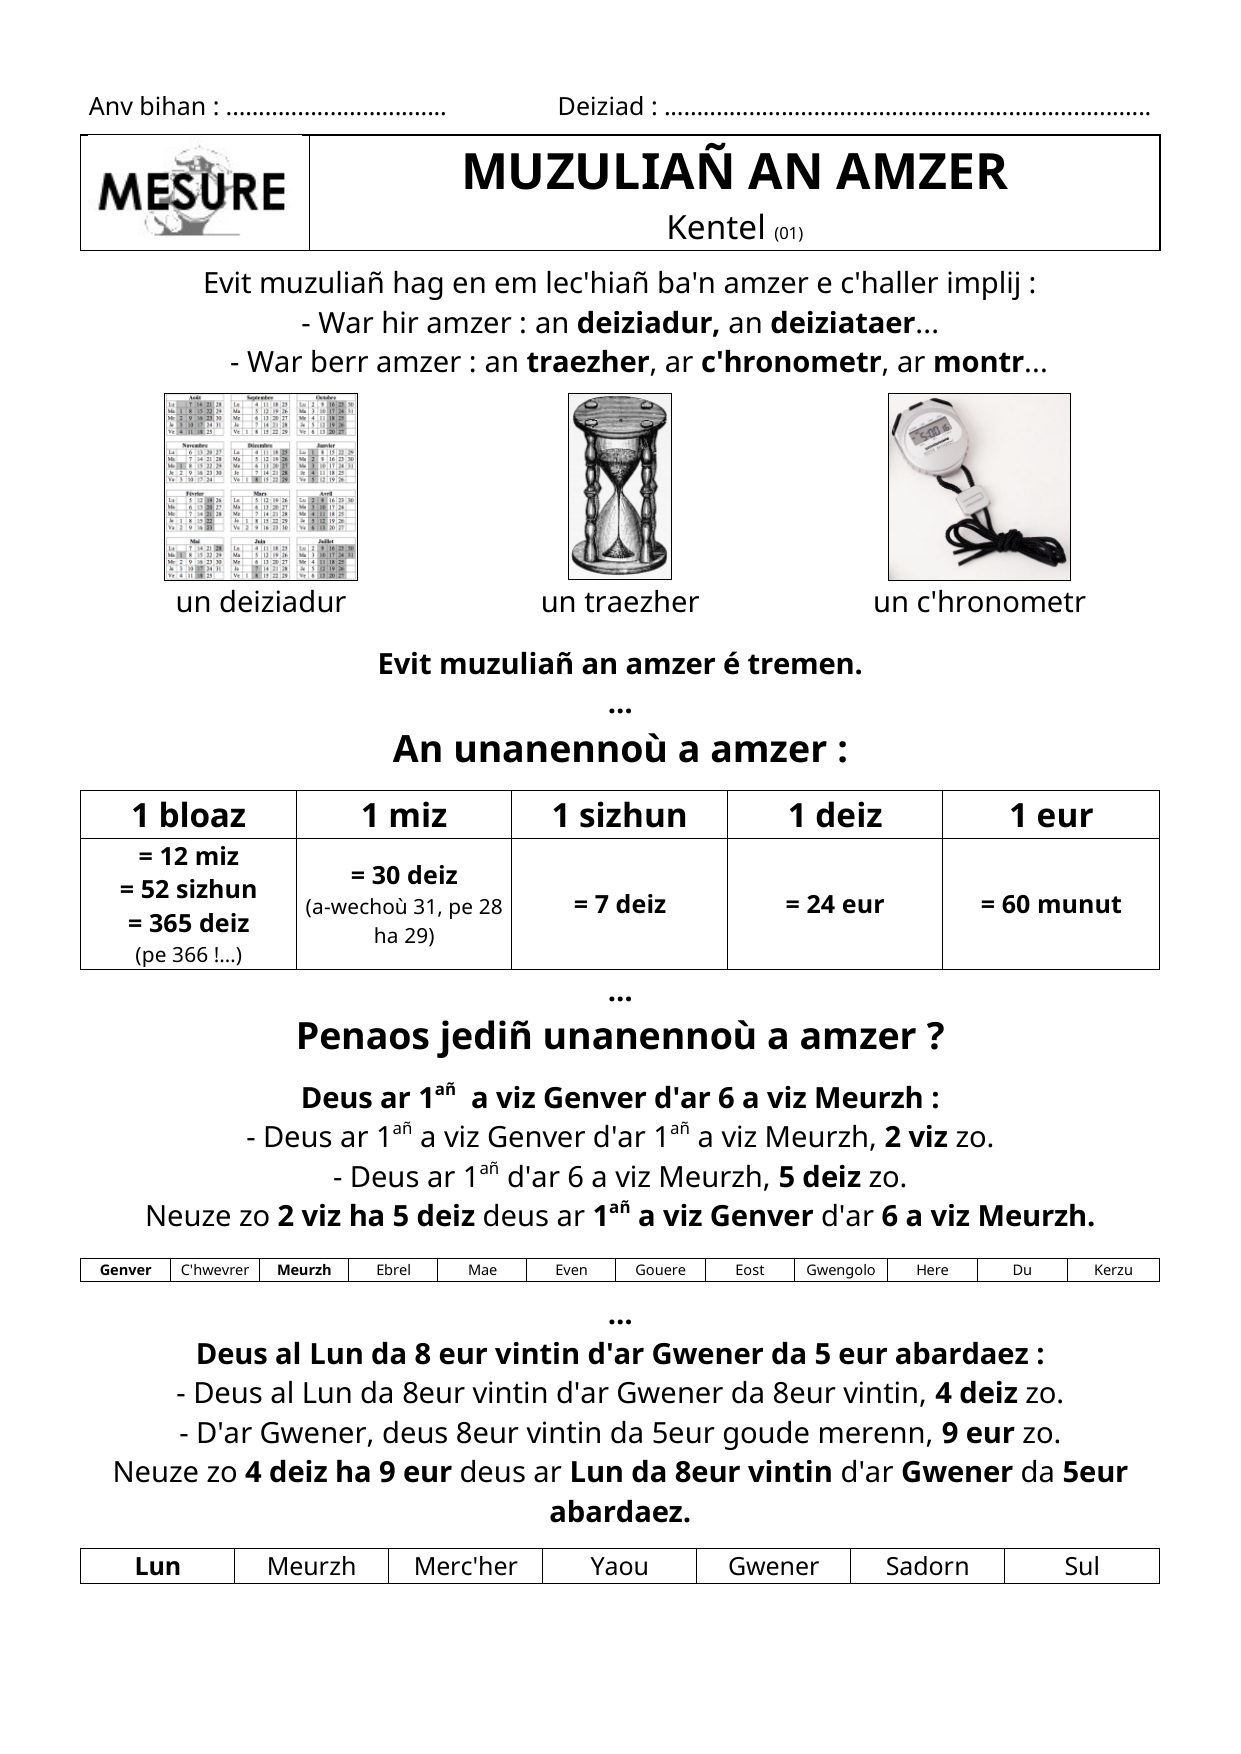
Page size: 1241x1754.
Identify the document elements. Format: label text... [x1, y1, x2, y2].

text - Deus ar 1añ d'ar 6 a viz Meurzh, 5 deiz zo. [89, 1156, 1152, 1196]
text … [89, 1294, 1152, 1333]
table_header [441, 393, 800, 581]
text Penaos jediñ unanennoù a amzer ? [89, 1009, 1152, 1060]
table_header Sul [1005, 1549, 1159, 1583]
table_header Kerzu [1068, 1259, 1159, 1281]
table_header Du [978, 1259, 1067, 1281]
table_cell un deiziadur [81, 581, 441, 621]
table_header Here [888, 1259, 977, 1281]
table_header 1 sizhun [512, 791, 727, 837]
table_header Ebrel [349, 1259, 437, 1281]
table_header Eost [706, 1259, 794, 1281]
table_header Deiziad : ........................................................................... [512, 89, 1159, 123]
table_header [358, 393, 441, 581]
text An unanennoù a amzer : [89, 722, 1152, 773]
table_header Lun [81, 1549, 234, 1583]
table_cell = 12 miz = 52 sizhun = 365 deiz (pe 366 !…) [81, 839, 296, 969]
table_cell un traezher [441, 581, 800, 621]
table_header Meurzh [260, 1259, 348, 1281]
table_header Mae [438, 1259, 526, 1281]
table_header MUZULIAÑ AN AMZER Kentel (01) [310, 136, 1159, 250]
table_header Yaou [543, 1549, 696, 1583]
table_header C'hwevrer [171, 1259, 259, 1281]
text - War berr amzer : an traezher, ar c'hronometr, ar montr... [126, 342, 1152, 381]
table_header Even [527, 1259, 615, 1281]
table_header Anv bihan : .................................. [81, 89, 512, 123]
table_header 1 deiz [728, 791, 942, 837]
table_cell = 7 deiz [512, 839, 727, 969]
text Evit muzuliañ an amzer é tremen. [89, 643, 1152, 683]
text Deus al Lun da 8 eur vintin d'ar Gwener da 5 eur abardaez : [89, 1333, 1152, 1373]
table_header Gwener [697, 1549, 850, 1583]
table_header 1 miz [297, 791, 511, 837]
table_header Sadorn [851, 1549, 1004, 1583]
picture [569, 394, 671, 579]
table_header [1071, 393, 1159, 581]
table_header Genver [81, 1259, 170, 1281]
text … [89, 683, 1152, 722]
table_header 1 eur [943, 791, 1159, 837]
text - Deus al Lun da 8eur vintin d'ar Gwener da 8eur vintin, 4 deiz zo. [89, 1373, 1152, 1412]
text - D'ar Gwener, deus 8eur vintin da 5eur goude merenn, 9 eur zo. [89, 1412, 1152, 1452]
text - War hir amzer : an deiziadur, an deiziataer... [89, 302, 1152, 342]
table_header Gwengolo [795, 1259, 887, 1281]
picture [88, 135, 302, 247]
table_cell = 30 deiz (a-wechoù 31, pe 28 ha 29) [297, 839, 511, 969]
table_header [800, 393, 888, 581]
picture [165, 394, 357, 580]
table_cell = 60 munut [943, 839, 1159, 969]
table_header Gouere [616, 1259, 705, 1281]
table_header [81, 136, 309, 250]
text Deus ar 1añ a viz Genver d'ar 6 a viz Meurzh : [89, 1077, 1152, 1117]
table_header 1 bloaz [81, 791, 296, 837]
picture [889, 394, 1070, 580]
text - Deus ar 1añ a viz Genver d'ar 1añ a viz Meurzh, 2 viz zo. [89, 1117, 1152, 1156]
text … [89, 970, 1152, 1009]
table_header Merc'her [389, 1549, 542, 1583]
text Neuze zo 2 viz ha 5 deiz deus ar 1añ a viz Genver d'ar 6 a viz Meurzh. [89, 1196, 1152, 1235]
table_header [81, 393, 164, 581]
table_header Meurzh [235, 1549, 388, 1583]
table_cell un c'hronometr [800, 581, 1159, 621]
text Neuze zo 4 deiz ha 9 eur deus ar Lun da 8eur vintin d'ar Gwener da 5eur abardaez. [89, 1452, 1152, 1531]
text Evit muzuliañ hag en em lec'hiañ ba'n amzer e c'haller implij : [89, 263, 1152, 302]
table_cell = 24 eur [728, 839, 942, 969]
